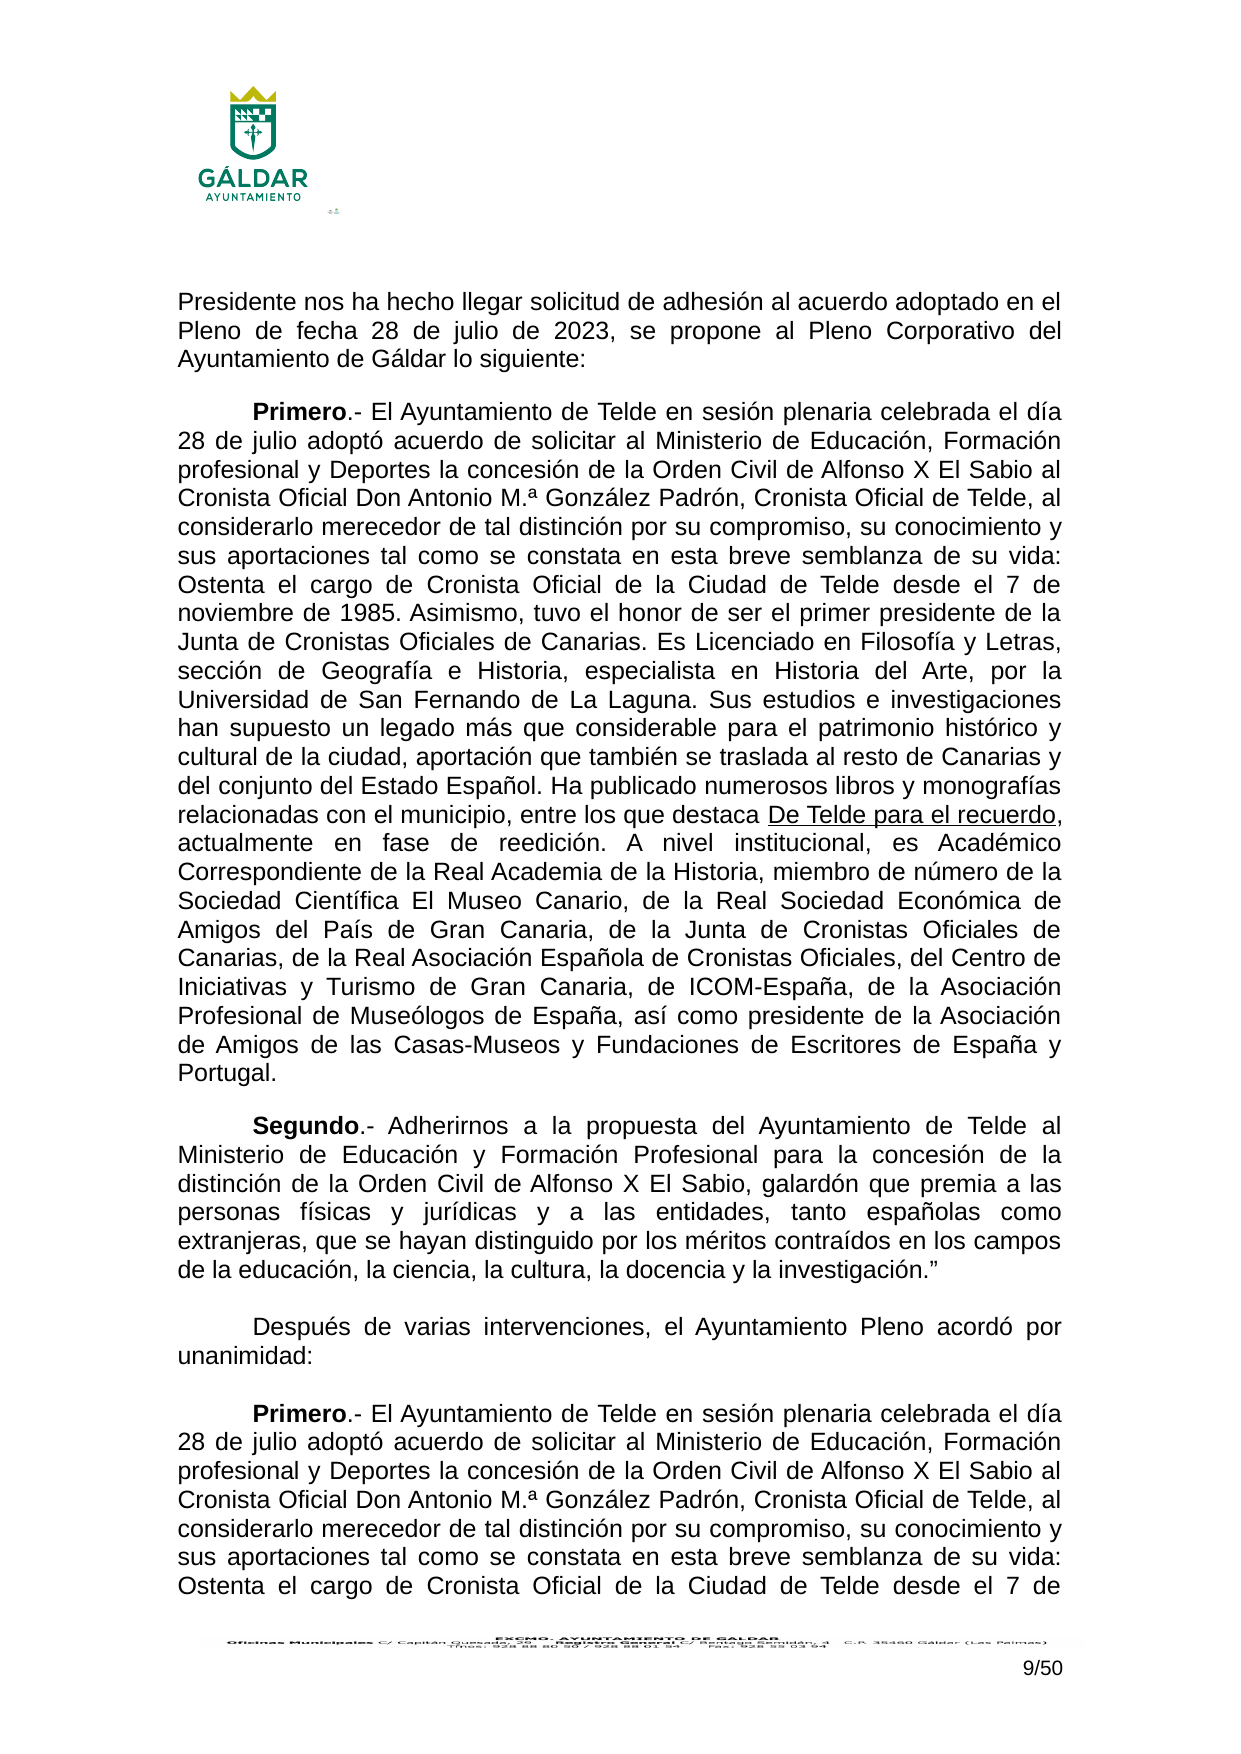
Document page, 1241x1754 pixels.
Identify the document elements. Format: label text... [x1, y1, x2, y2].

text Primero.- El Ayuntamiento de Telde en sesión plenaria celebrada el día 28 de julio adoptó acuerdo de solicitar al Ministerio de Educación, Formación profesional y Deportes la concesión de la Orden Civil de Alfonso X El Sabio al Cronista Oficial Don Antonio M.ª González Padrón, Cronista Oficial de Telde, al considerarlo merecedor de tal distinción por su compromiso, su conocimiento y sus aportaciones tal como se constata en esta breve semblanza de su vida: Ostenta el cargo de Cronista Oficial de la Ciudad de Telde desde el 7 de [177, 1399, 1063, 1600]
text Presidente nos ha hecho llegar solicitud de adhesión al acuerdo adoptado en el Pleno de fecha 28 de julio de 2023, se propone al Pleno Corporativo del Ayuntamiento de Gáldar lo siguiente: [177, 287, 1063, 373]
text Primero.- El Ayuntamiento de Telde en sesión plenaria celebrada el día 28 de julio adoptó acuerdo de solicitar al Ministerio de Educación, Formación profesional y Deportes la concesión de la Orden Civil de Alfonso X El Sabio al Cronista Oficial Don Antonio M.ª González Padrón, Cronista Oficial de Telde, al considerarlo merecedor de tal distinción por su compromiso, su conocimiento y sus aportaciones tal como se constata en esta breve semblanza de su vida: Ostenta el cargo de Cronista Oficial de la Ciudad de Telde desde el 7 de noviembre de 1985. Asimismo, tuvo el honor de ser el primer presidente de la Junta de Cronistas Oficiales de Canarias. Es Licenciado en Filosofía y Letras, sección de Geografía e Historia, especialista en Historia del Arte, por la Universidad de San Fernando de La Laguna. Sus estudios e investigaciones han supuesto un legado más que considerable para el patrimonio histórico y cultural de la ciudad, aportación que también se traslada al resto de Canarias y del conjunto del Estado Español. Ha publicado numerosos libros y monografías relacionadas con el municipio, entre los que destaca De Telde para el recuerdo, actualmente en fase de reedición. A nivel institucional, es Académico Correspondiente de la Real Academia de la Historia, miembro de número de la Sociedad Científica El Museo Canario, de la Real Sociedad Económica de Amigos del País de Gran Canaria, de la Junta de Cronistas Oficiales de Canarias, de la Real Asociación Española de Cronistas Oficiales, del Centro de Iniciativas y Turismo de Gran Canaria, de ICOM-España, de la Asociación Profesional de Museólogos de España, así como presidente de la Asociación de Amigos de las Casas-Museos y Fundaciones de Escritores de España y Portugal. [177, 397, 1063, 1087]
text Después de varias intervenciones, el Ayuntamiento Pleno acordó por unanimidad: [177, 1312, 1063, 1370]
picture [225, 1637, 1059, 1648]
text Segundo.- Adherirnos a la propuesta del Ayuntamiento de Telde al Ministerio de Educación y Formación Profesional para la concesión de la distinción de la Orden Civil de Alfonso X El Sabio, galardón que premia a las personas físicas y jurídicas y a las entidades, tanto españolas como extranjeras, que se hayan distinguido por los méritos contraídos en los campos de la educación, la ciencia, la cultura, la docencia y la investigación.” [177, 1111, 1063, 1284]
picture [327, 208, 340, 214]
picture [180, 73, 324, 214]
